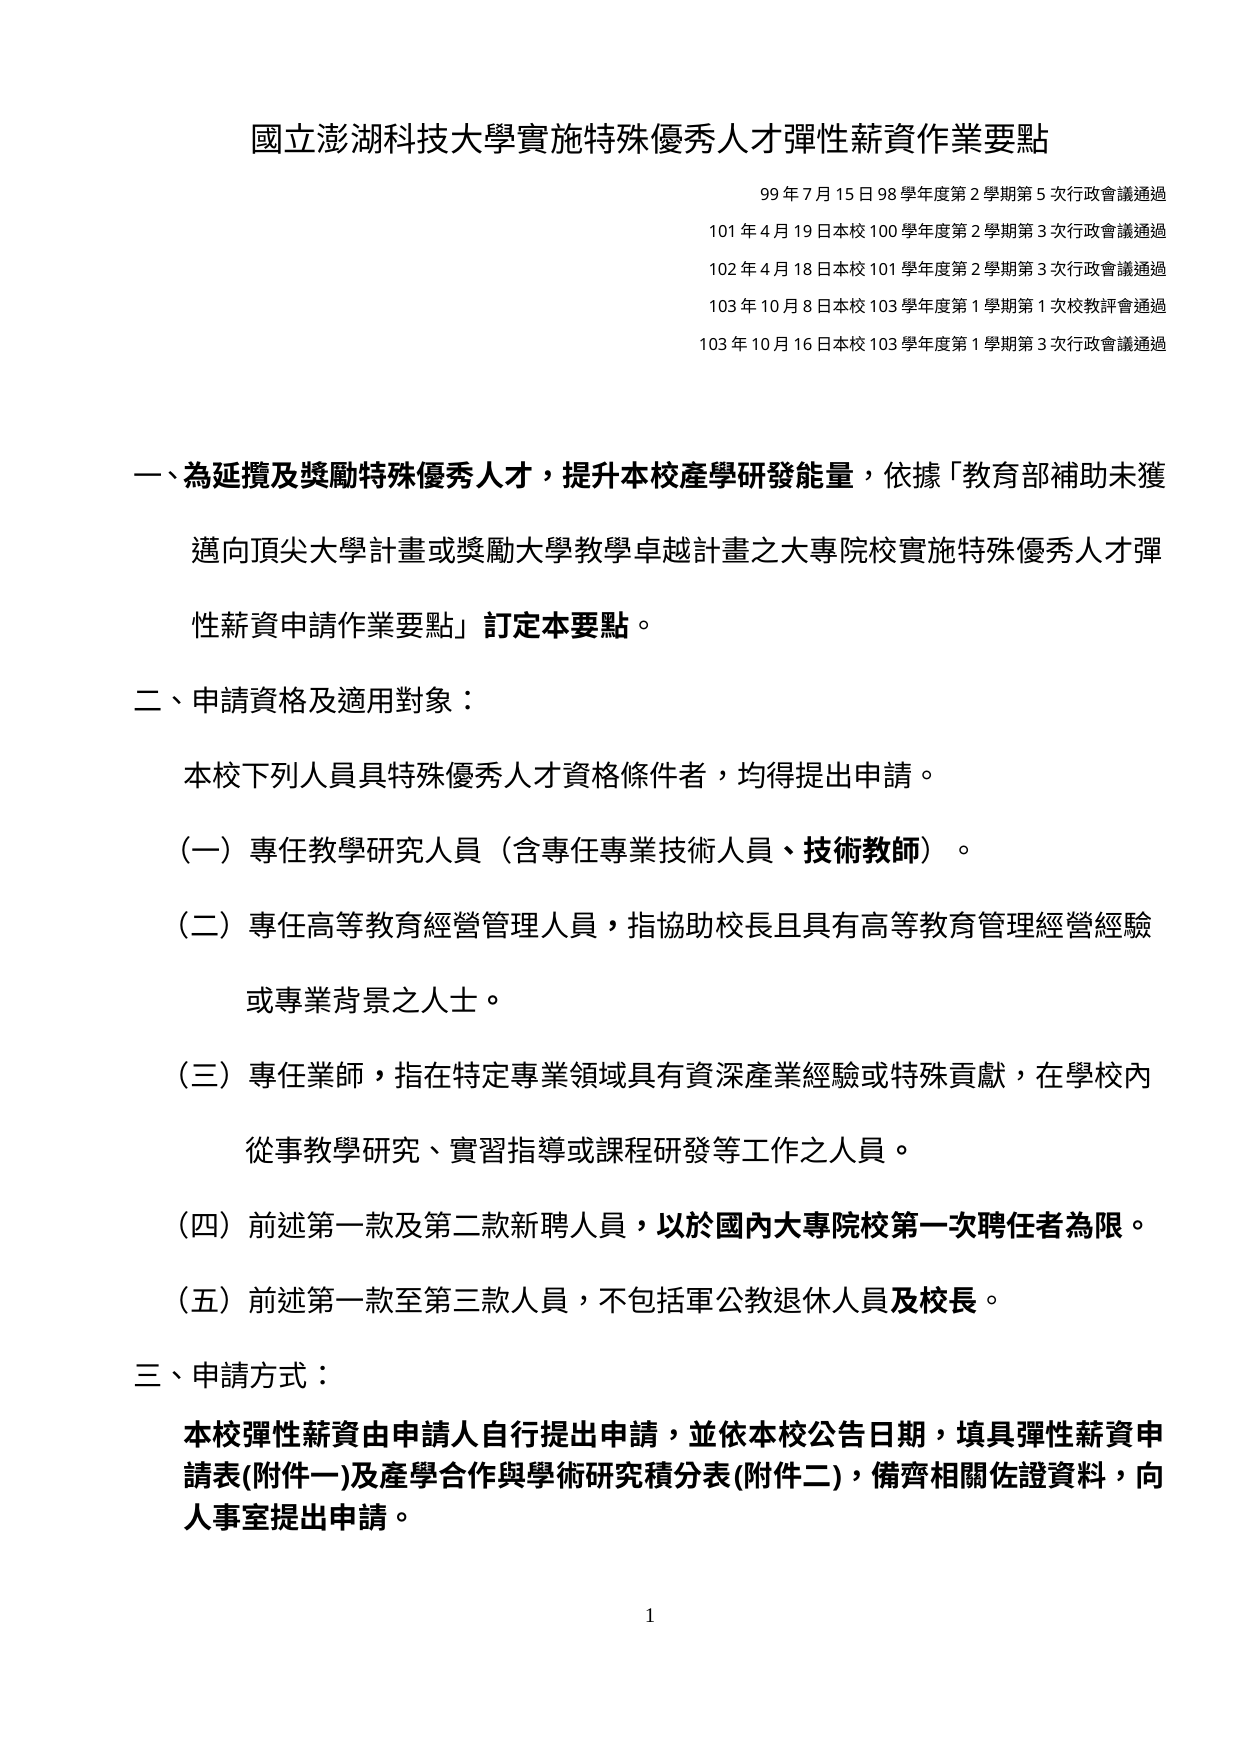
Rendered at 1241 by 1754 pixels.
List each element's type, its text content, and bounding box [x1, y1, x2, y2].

text 三、申請方式： [133, 1337, 1167, 1412]
text 國立澎湖科技大學實施特殊優秀人才彈性薪資作業要點 [133, 99, 1167, 174]
text 102年4月18日本校101學年度第2學期第3次行政會議通過 [133, 249, 1167, 287]
text 99年7月15日98學年度第2學期第5 次行政會議通過 [133, 174, 1167, 212]
text 101年4月19日本校100學年度第2學期第3次行政會議通過 [133, 212, 1167, 249]
text （二）專任高等教育經營管理人員，指協助校長且具有高等教育管理經營經驗或專業背景之人士。 [161, 887, 1167, 1037]
text 本校彈性薪資由申請人自行提出申請，並依本校公告日期，填具彈性薪資申請表(附件一)及產學合作與學術研究積分表(附件二)，備齊相關佐證資料，向人事室提出申請。 [183, 1412, 1167, 1537]
text （四）前述第一款及第二款新聘人員，以於國內大專院校第一次聘任者為限。 [161, 1187, 1167, 1262]
text （三）專任業師，指在特定專業領域具有資深產業經驗或特殊貢獻，在學校內從事教學研究、實習指導或課程研發等工作之人員。 [161, 1037, 1167, 1187]
text 一、為延攬及獎勵特殊優秀人才，提升本校產學研發能量，依據「教育部補助未獲邁向頂尖大學計畫或獎勵大學教學卓越計畫之大專院校實施特殊優秀人才彈性薪資申請作業要點」訂定本要點。 [133, 437, 1167, 662]
text （一）專任教學研究人員（含專任專業技術人員、技術教師）。 [133, 812, 1167, 887]
text 本校下列人員具特殊優秀人才資格條件者，均得提出申請。 [183, 737, 1167, 812]
text 103年10月16日本校103學年度第1學期第3次行政會議通過 [133, 324, 1167, 362]
text （五）前述第一款至第三款人員，不包括軍公教退休人員及校長。 [161, 1262, 1167, 1337]
text 103年10月8日本校103學年度第1學期第1次校教評會通過 [133, 287, 1167, 324]
text 二、申請資格及適用對象： [133, 662, 1167, 737]
